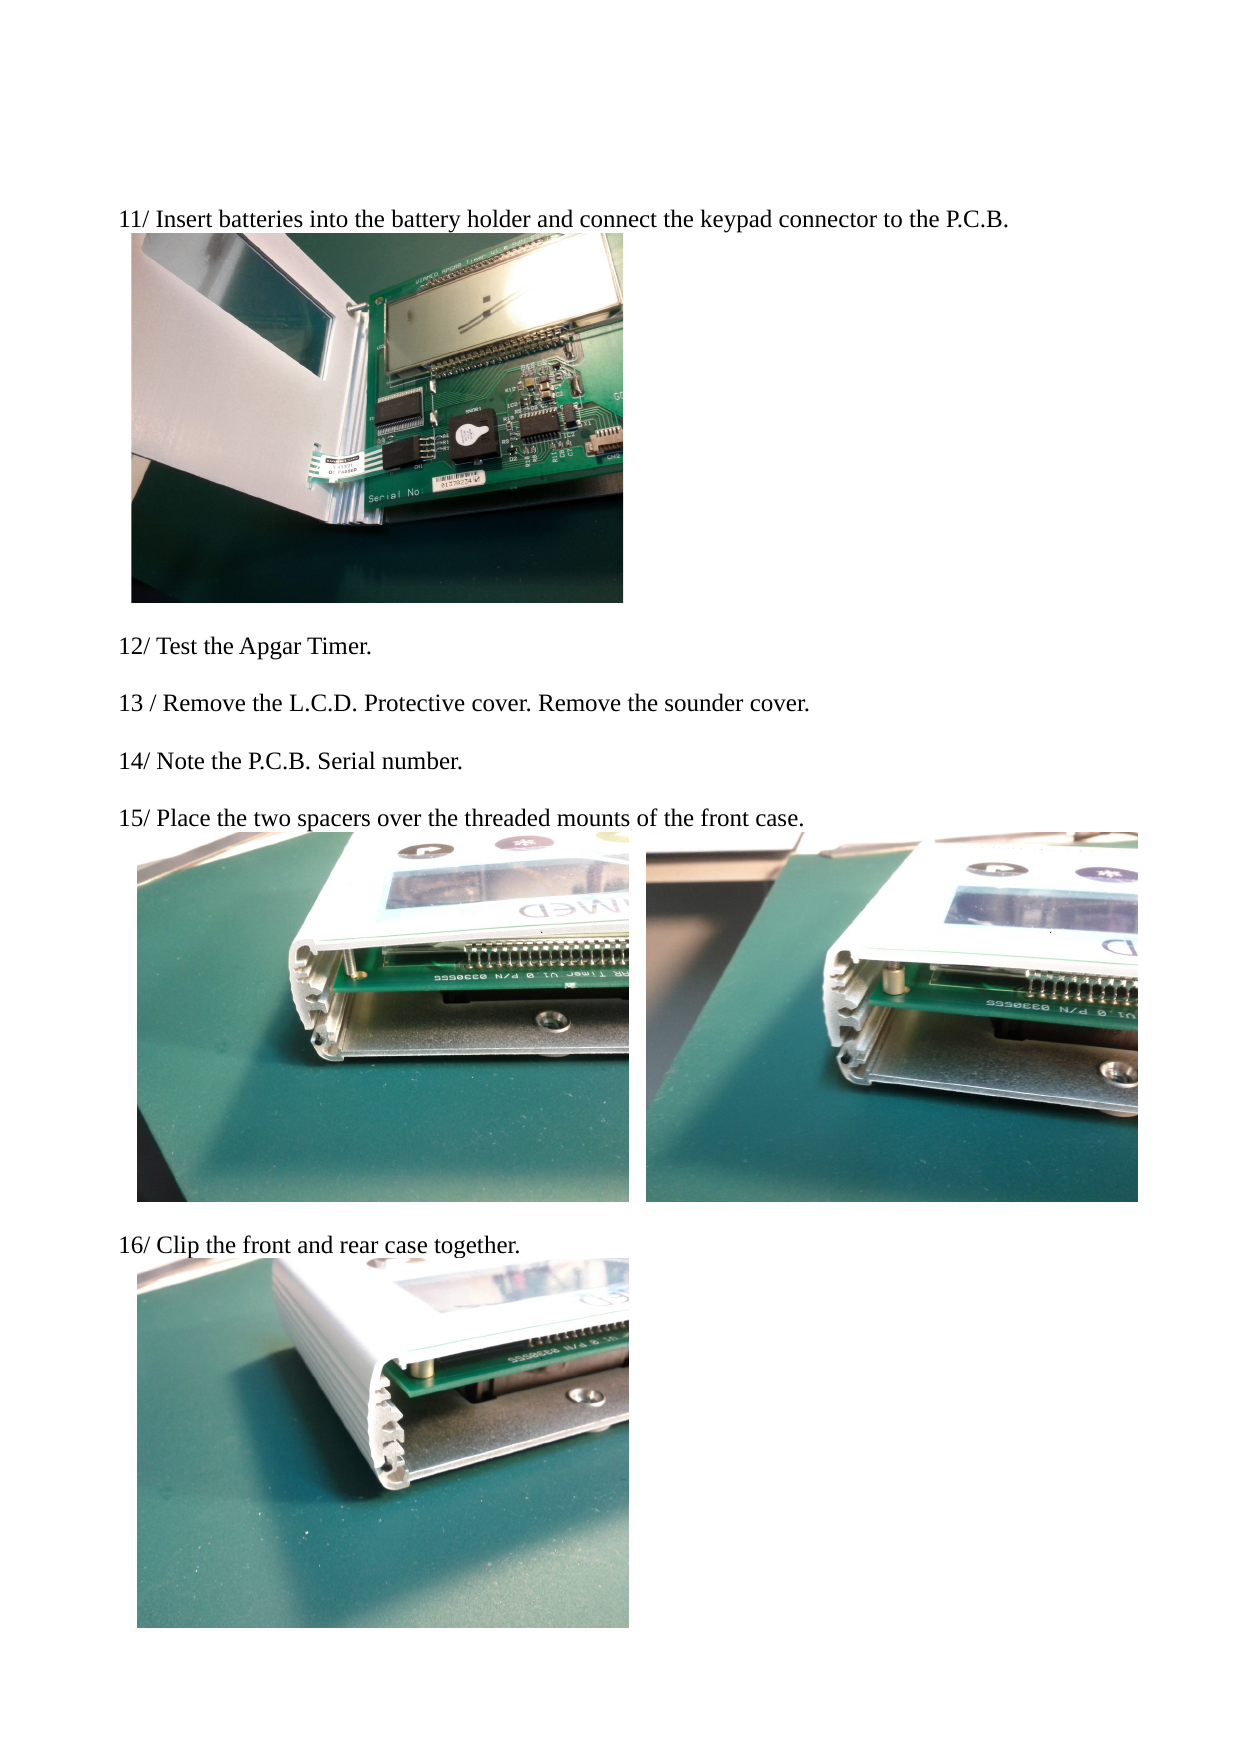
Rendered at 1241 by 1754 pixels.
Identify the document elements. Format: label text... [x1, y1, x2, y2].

picture [646, 832, 1138, 1202]
picture [137, 832, 629, 1202]
text 16/ Clip the front and rear case together. [118, 1230, 1122, 1259]
text 13 / Remove the L.C.D. Protective cover. Remove the sounder cover. [118, 688, 1122, 717]
picture [137, 1258, 629, 1628]
text 12/ Test the Apgar Timer. [118, 631, 1122, 660]
text 14/ Note the P.C.B. Serial number. [118, 746, 1122, 775]
text 15/ Place the two spacers over the threaded mounts of the front case. [118, 803, 1122, 832]
picture [131, 233, 624, 603]
text 11/ Insert batteries into the battery holder and connect the keypad connector to the P.C.B. [118, 204, 1122, 233]
